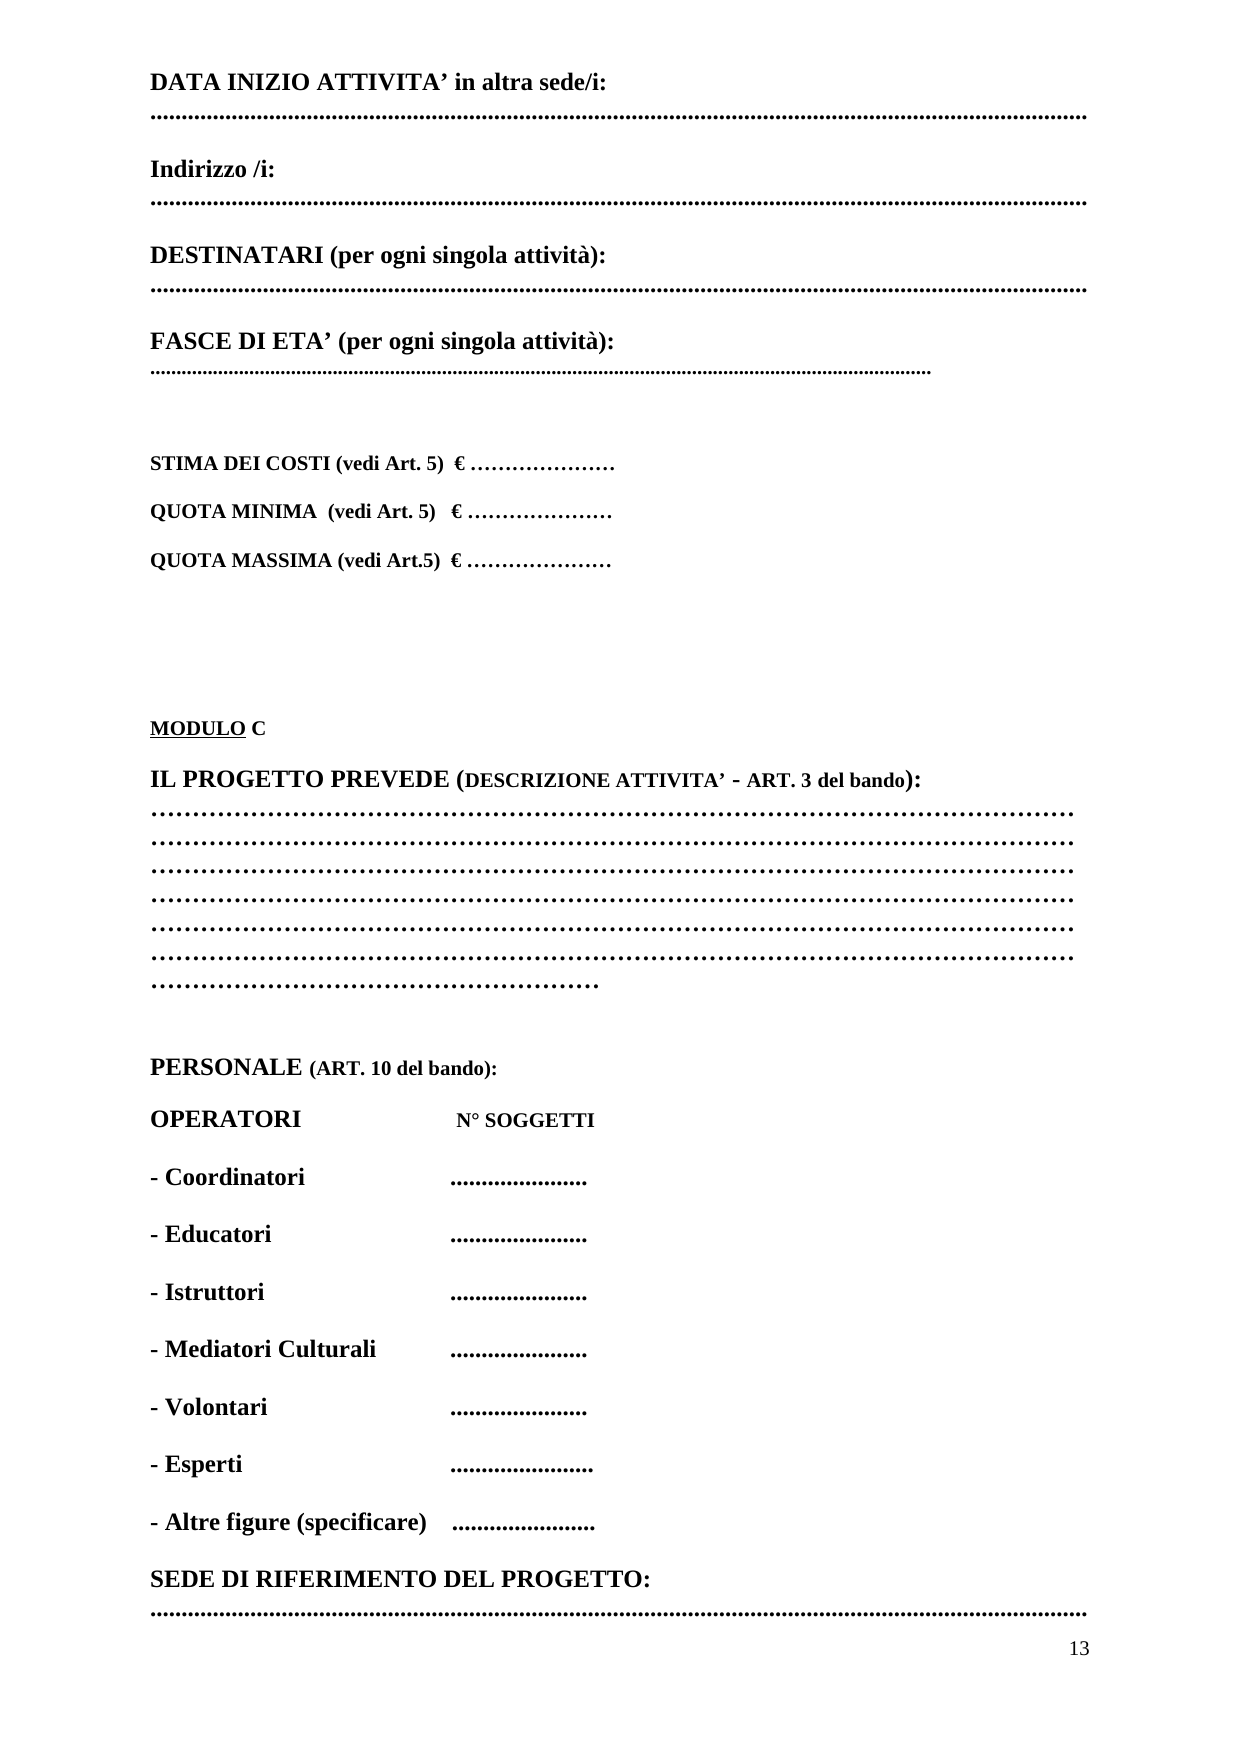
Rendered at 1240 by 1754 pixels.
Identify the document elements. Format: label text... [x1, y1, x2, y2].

text - Volontari ...................... [150, 1392, 1089, 1421]
text DATA INIZIO ATTIVITA’ in altra sede/i: [150, 67, 1089, 96]
text - Esperti ....................... [150, 1449, 1089, 1478]
text ...................................................................................................................................................... [150, 1593, 1089, 1622]
text STIMA DEI COSTI (vedi Art. 5) € ………………… [150, 451, 1089, 475]
text - Istruttori ...................... [150, 1277, 1089, 1306]
text DESTINATARI (per ogni singola attività): [150, 240, 1089, 269]
text OPERATORI N° SOGGETTI [150, 1104, 1089, 1133]
text FASCE DI ETA’ (per ogni singola attività): [150, 326, 1089, 355]
text MODULO C [150, 716, 1089, 740]
text - Educatori ...................... [150, 1219, 1089, 1248]
text PERSONALE (ART. 10 del bando): [150, 1052, 1089, 1080]
text Indirizzo /i: [150, 154, 1089, 182]
text ……………………………………………………………………………………………………………………………………………………………………………………………………………………………………………………………………………………………………………………………………………………………………………………………………………………………………………………………………………………………………………………………………………………………………………………………………………………………………………………………… [150, 793, 1089, 994]
text ...................................................................................................................................................... [150, 182, 1089, 211]
text ...................................................................................................................................................... [150, 355, 1089, 379]
text ...................................................................................................................................................... [150, 96, 1089, 125]
text - Coordinatori ...................... [150, 1162, 1089, 1191]
text QUOTA MASSIMA (vedi Art.5) € ………………… [150, 547, 1089, 572]
text SEDE DI RIFERIMENTO DEL PROGETTO: [150, 1564, 1089, 1593]
text ...................................................................................................................................................... [150, 269, 1089, 297]
text IL PROGETTO PREVEDE (DESCRIZIONE ATTIVITA’ - ART. 3 del bando): [150, 764, 1089, 793]
text QUOTA MINIMA (vedi Art. 5) € ………………… [150, 499, 1089, 523]
text - Mediatori Culturali ...................... [150, 1334, 1089, 1363]
text - Altre figure (specificare) ....................... [150, 1507, 1089, 1536]
